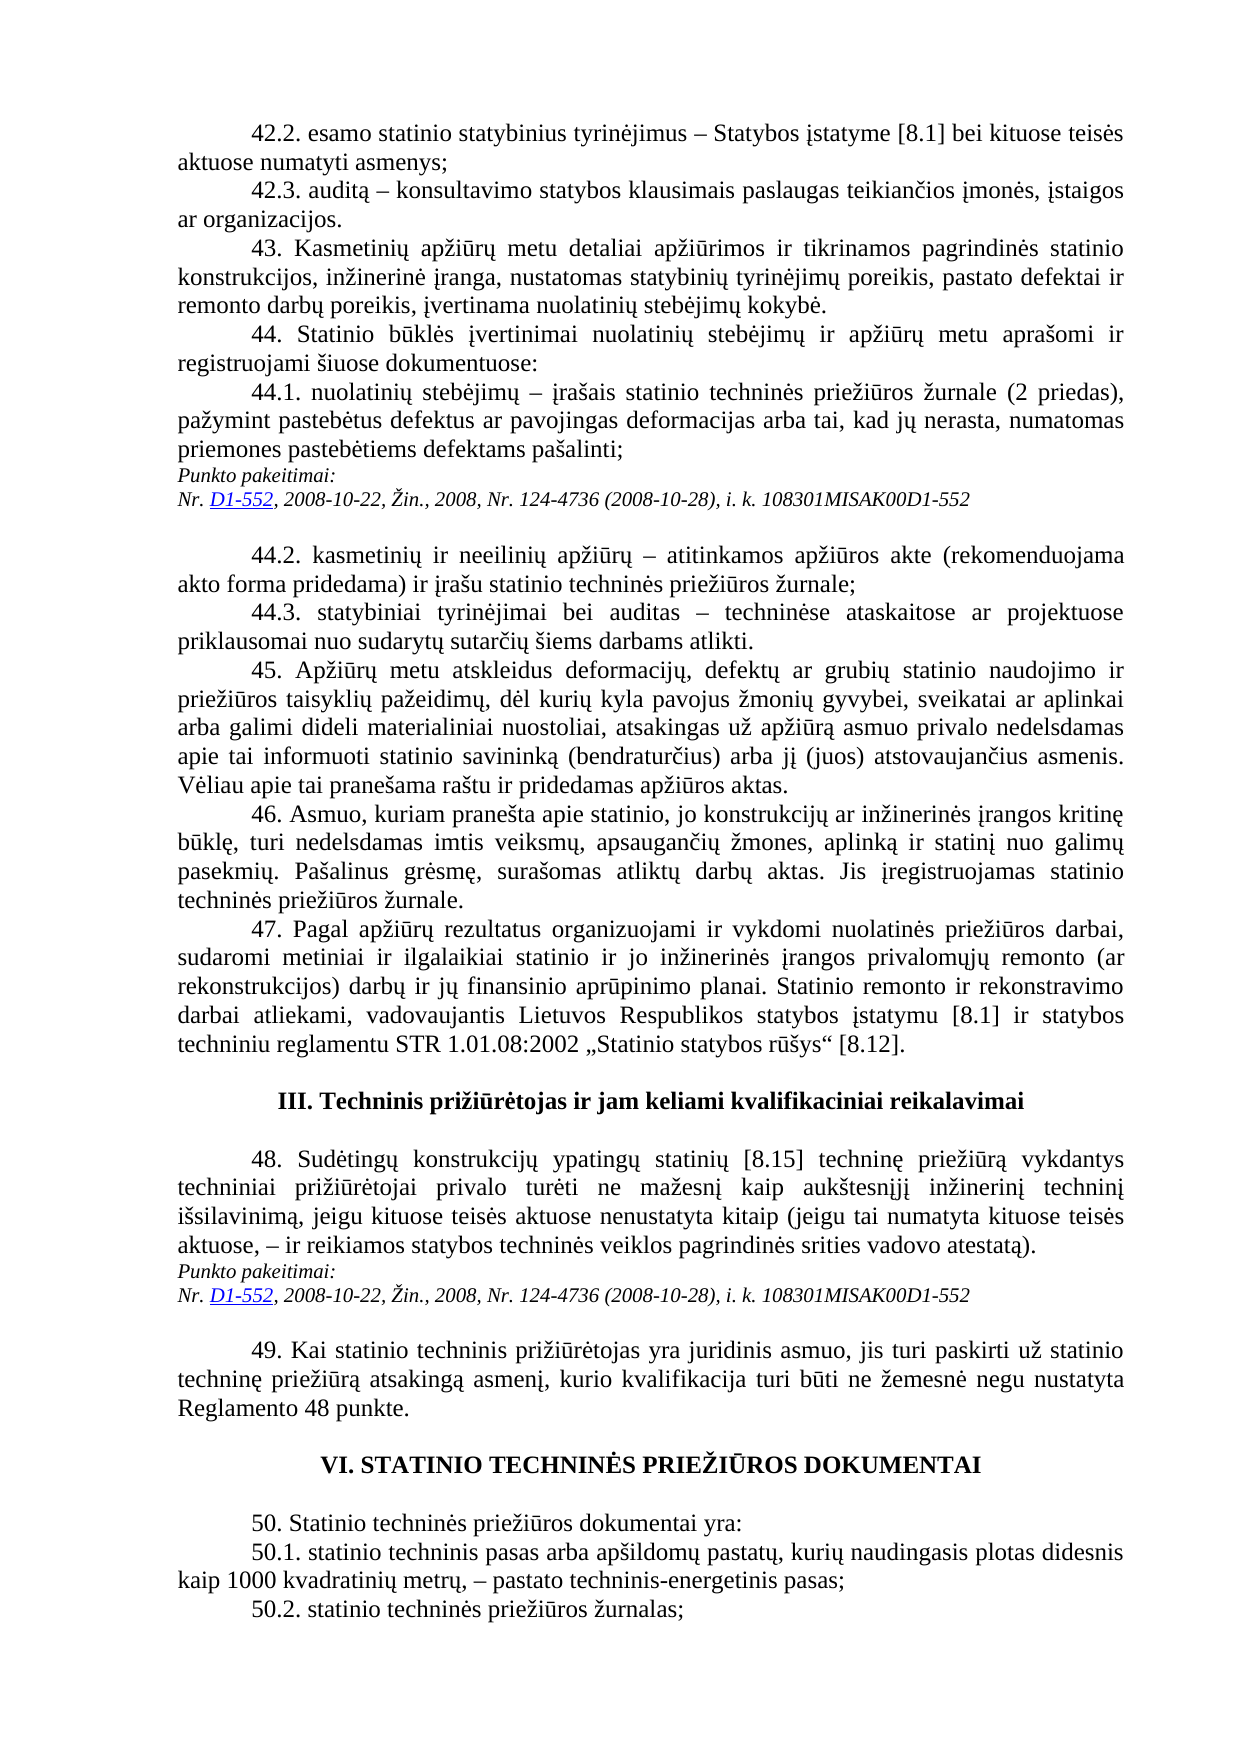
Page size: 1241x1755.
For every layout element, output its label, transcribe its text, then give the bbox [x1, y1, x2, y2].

text 49. Kai statinio techninis prižiūrėtojas yra juridinis asmuo, jis turi paskirti už statinio techninę priežiūrą atsakingą asmenį, kurio kvalifikacija turi būti ne žemesnė negu nustatyta Reglamento 48 punkte. [177, 1336, 1125, 1422]
text 44.1. nuolatinių stebėjimų – įrašais statinio techninės priežiūros žurnale (2 priedas), pažymint pastebėtus defektus ar pavojingas deformacijas arba tai, kad jų nerasta, numatomas priemones pastebėtiems defektams pašalinti; [177, 377, 1125, 463]
text 45. Apžiūrų metu atskleidus deformacijų, defektų ar grubių statinio naudojimo ir priežiūros taisyklių pažeidimų, dėl kurių kyla pavojus žmonių gyvybei, sveikatai ar aplinkai arba galimi dideli materialiniai nuostoliai, atsakingas už apžiūrą asmuo privalo nedelsdamas apie tai informuoti statinio savininką (bendraturčius) arba jį (juos) atstovaujančius asmenis. Vėliau apie tai pranešama raštu ir pridedamas apžiūros aktas. [177, 655, 1125, 799]
text 44.2. kasmetinių ir neeilinių apžiūrų – atitinkamos apžiūros akte (rekomenduojama akto forma pridedama) ir įrašu statinio techninės priežiūros žurnale; [177, 540, 1125, 597]
text Punkto pakeitimai: [177, 463, 1125, 487]
text 47. Pagal apžiūrų rezultatus organizuojami ir vykdomi nuolatinės priežiūros darbai, sudaromi metiniai ir ilgalaikiai statinio ir jo inžinerinės įrangos privalomųjų remonto (ar rekonstrukcijos) darbų ir jų finansinio aprūpinimo planai. Statinio remonto ir rekonstravimo darbai atliekami, vadovaujantis Lietuvos Respublikos statybos įstatymu [8.1] ir statybos techniniu reglamentu STR 1.01.08:2002 „Statinio statybos rūšys“ [8.12]. [177, 914, 1125, 1057]
text 44.3. statybiniai tyrinėjimai bei auditas – techninėse ataskaitose ar projektuose priklausomai nuo sudarytų sutarčių šiems darbams atlikti. [177, 597, 1125, 655]
text 42.2. esamo statinio statybinius tyrinėjimus – Statybos įstatyme [8.1] bei kituose teisės aktuose numatyti asmenys; [177, 118, 1125, 176]
text III. Techninis prižiūrėtojas ir jam keliami kvalifikaciniai reikalavimai [177, 1086, 1125, 1115]
text 42.3. auditą – konsultavimo statybos klausimais paslaugas teikiančios įmonės, įstaigos ar organizacijos. [177, 176, 1125, 233]
text 50.2. statinio techninės priežiūros žurnalas; [177, 1594, 1125, 1623]
text Punkto pakeitimai: [177, 1259, 1125, 1283]
text Nr. D1-552, 2008-10-22, Žin., 2008, Nr. 124-4736 (2008-10-28), i. k. 108301MISAK00D1-552 [177, 487, 1125, 511]
text VI. STATINIO TECHNINĖS PRIEŽIŪROS DOKUMENTAI [177, 1451, 1125, 1479]
text 50.1. statinio techninis pasas arba apšildomų pastatų, kurių naudingasis plotas didesnis kaip 1000 kvadratinių metrų, – pastato techninis-energetinis pasas; [177, 1537, 1125, 1594]
text 43. Kasmetinių apžiūrų metu detaliai apžiūrimos ir tikrinamos pagrindinės statinio konstrukcijos, inžinerinė įranga, nustatomas statybinių tyrinėjimų poreikis, pastato defektai ir remonto darbų poreikis, įvertinama nuolatinių stebėjimų kokybė. [177, 233, 1125, 319]
text 46. Asmuo, kuriam pranešta apie statinio, jo konstrukcijų ar inžinerinės įrangos kritinę būklę, turi nedelsdamas imtis veiksmų, apsaugančių žmones, aplinką ir statinį nuo galimų pasekmių. Pašalinus grėsmę, surašomas atliktų darbų aktas. Jis įregistruojamas statinio techninės priežiūros žurnale. [177, 799, 1125, 914]
text 44. Statinio būklės įvertinimai nuolatinių stebėjimų ir apžiūrų metu aprašomi ir registruojami šiuose dokumentuose: [177, 319, 1125, 377]
text 50. Statinio techninės priežiūros dokumentai yra: [177, 1508, 1125, 1537]
text Nr. D1-552, 2008-10-22, Žin., 2008, Nr. 124-4736 (2008-10-28), i. k. 108301MISAK00D1-552 [177, 1283, 1125, 1307]
text 48. Sudėtingų konstrukcijų ypatingų statinių [8.15] techninę priežiūrą vykdantys techniniai prižiūrėtojai privalo turėti ne mažesnį kaip aukštesnįjį inžinerinį techninį išsilavinimą, jeigu kituose teisės aktuose nenustatyta kitaip (jeigu tai numatyta kituose teisės aktuose, – ir reikiamos statybos techninės veiklos pagrindinės srities vadovo atestatą). [177, 1144, 1125, 1259]
